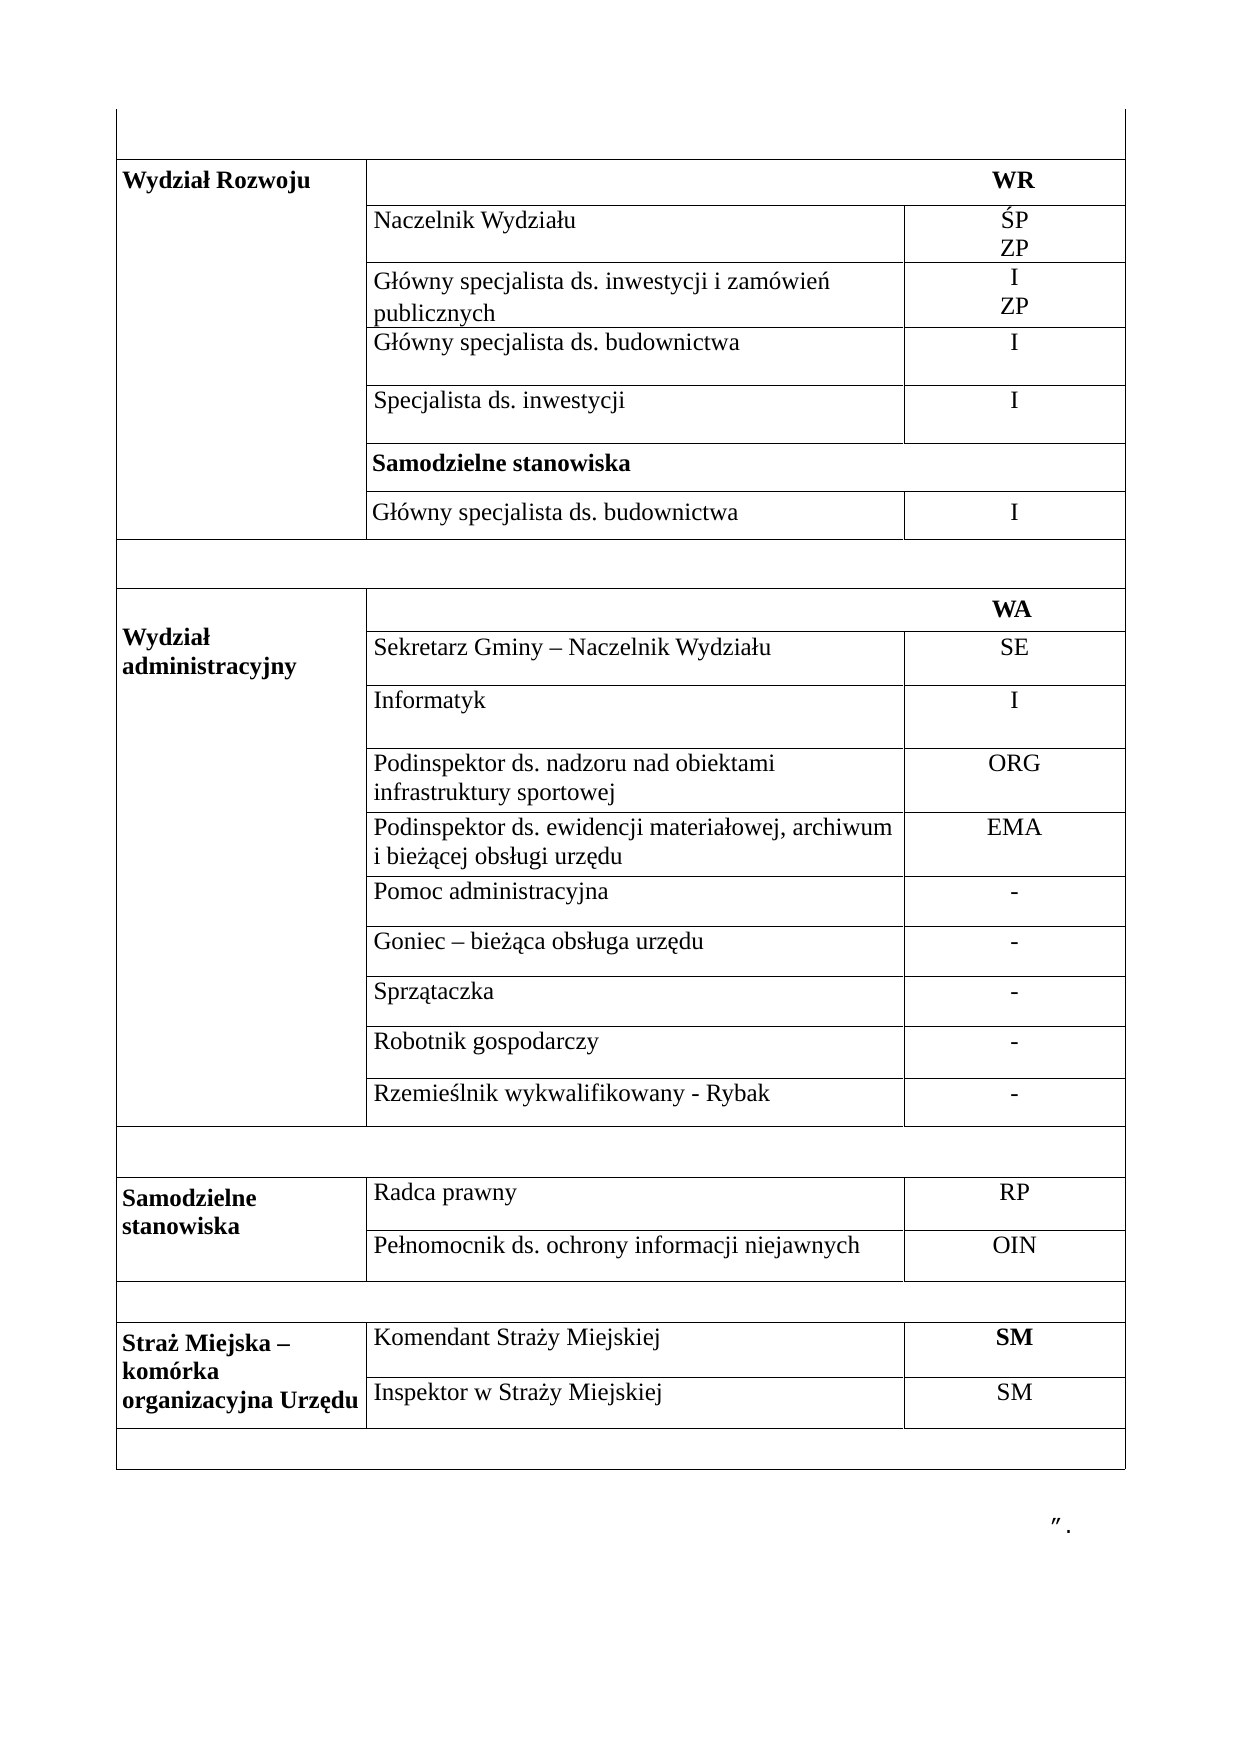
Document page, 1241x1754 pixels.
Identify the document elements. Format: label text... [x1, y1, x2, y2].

table_cell [117, 540, 1125, 588]
table_cell Podinspektor ds. nadzoru nad obiektami infrastruktury sportowej [367, 749, 903, 812]
table_cell Rzemieślnik wykwalifikowany - Rybak [367, 1079, 903, 1126]
table_cell Główny specjalista ds. inwestycji i zamówień publicznych [367, 263, 903, 327]
table_cell Samodzielne stanowiska [367, 444, 1125, 491]
table_cell I [905, 386, 1125, 443]
table_cell Podinspektor ds. ewidencji materiałowej, archiwum i bieżącej obsługi urzędu [367, 813, 903, 876]
table_cell Pełnomocnik ds. ochrony informacji niejawnych [367, 1231, 903, 1281]
table_cell OIN [905, 1231, 1125, 1281]
table_cell - [905, 877, 1125, 926]
table_cell Inspektor w Straży Miejskiej [367, 1378, 903, 1428]
table_cell [117, 1127, 1125, 1177]
table_cell I [905, 686, 1125, 748]
table_cell Sekretarz Gminy – Naczelnik Wydziału [367, 632, 903, 685]
table_cell RP [905, 1178, 1125, 1230]
table_cell Pomoc administracyjna [367, 877, 903, 926]
table_cell [117, 109, 1125, 159]
table_cell SE [905, 632, 1125, 685]
table_cell - [905, 927, 1125, 976]
table_cell - [905, 1079, 1125, 1126]
table_cell - [905, 1027, 1125, 1078]
table_cell Główny specjalista ds. budownictwa [367, 328, 903, 385]
table_cell SM [905, 1378, 1125, 1428]
table_cell ŚP ZP [905, 206, 1125, 262]
table_cell - [905, 977, 1125, 1026]
table_cell [117, 1429, 1125, 1469]
table_cell SM [905, 1323, 1125, 1377]
table_cell WA [367, 589, 1125, 631]
table_cell Goniec – bieżąca obsługa urzędu [367, 927, 903, 976]
table_cell Radca prawny [367, 1178, 903, 1230]
table_cell Robotnik gospodarczy [367, 1027, 903, 1078]
table_cell Specjalista ds. inwestycji [367, 386, 903, 443]
table_cell WR [367, 160, 1125, 205]
table_cell Wydział Rozwoju [117, 160, 366, 539]
table_cell [117, 1282, 1125, 1322]
table_cell Naczelnik Wydziału [367, 206, 903, 262]
text ”. [118, 1492, 1074, 1540]
table_cell I ZP [905, 263, 1125, 327]
table_cell ORG [905, 749, 1125, 812]
table_cell EMA [905, 813, 1125, 876]
table_cell Informatyk [367, 686, 903, 748]
table_cell Straż Miejska – komórka organizacyjna Urzędu [117, 1323, 366, 1428]
table_cell Wydział administracyjny [117, 589, 366, 1126]
table_cell Sprzątaczka [367, 977, 903, 1026]
table_cell I [905, 328, 1125, 385]
table_cell Samodzielne stanowiska [117, 1178, 366, 1281]
table_cell I [905, 492, 1125, 539]
table_cell Główny specjalista ds. budownictwa [367, 492, 903, 539]
table_cell Komendant Straży Miejskiej [367, 1323, 903, 1377]
